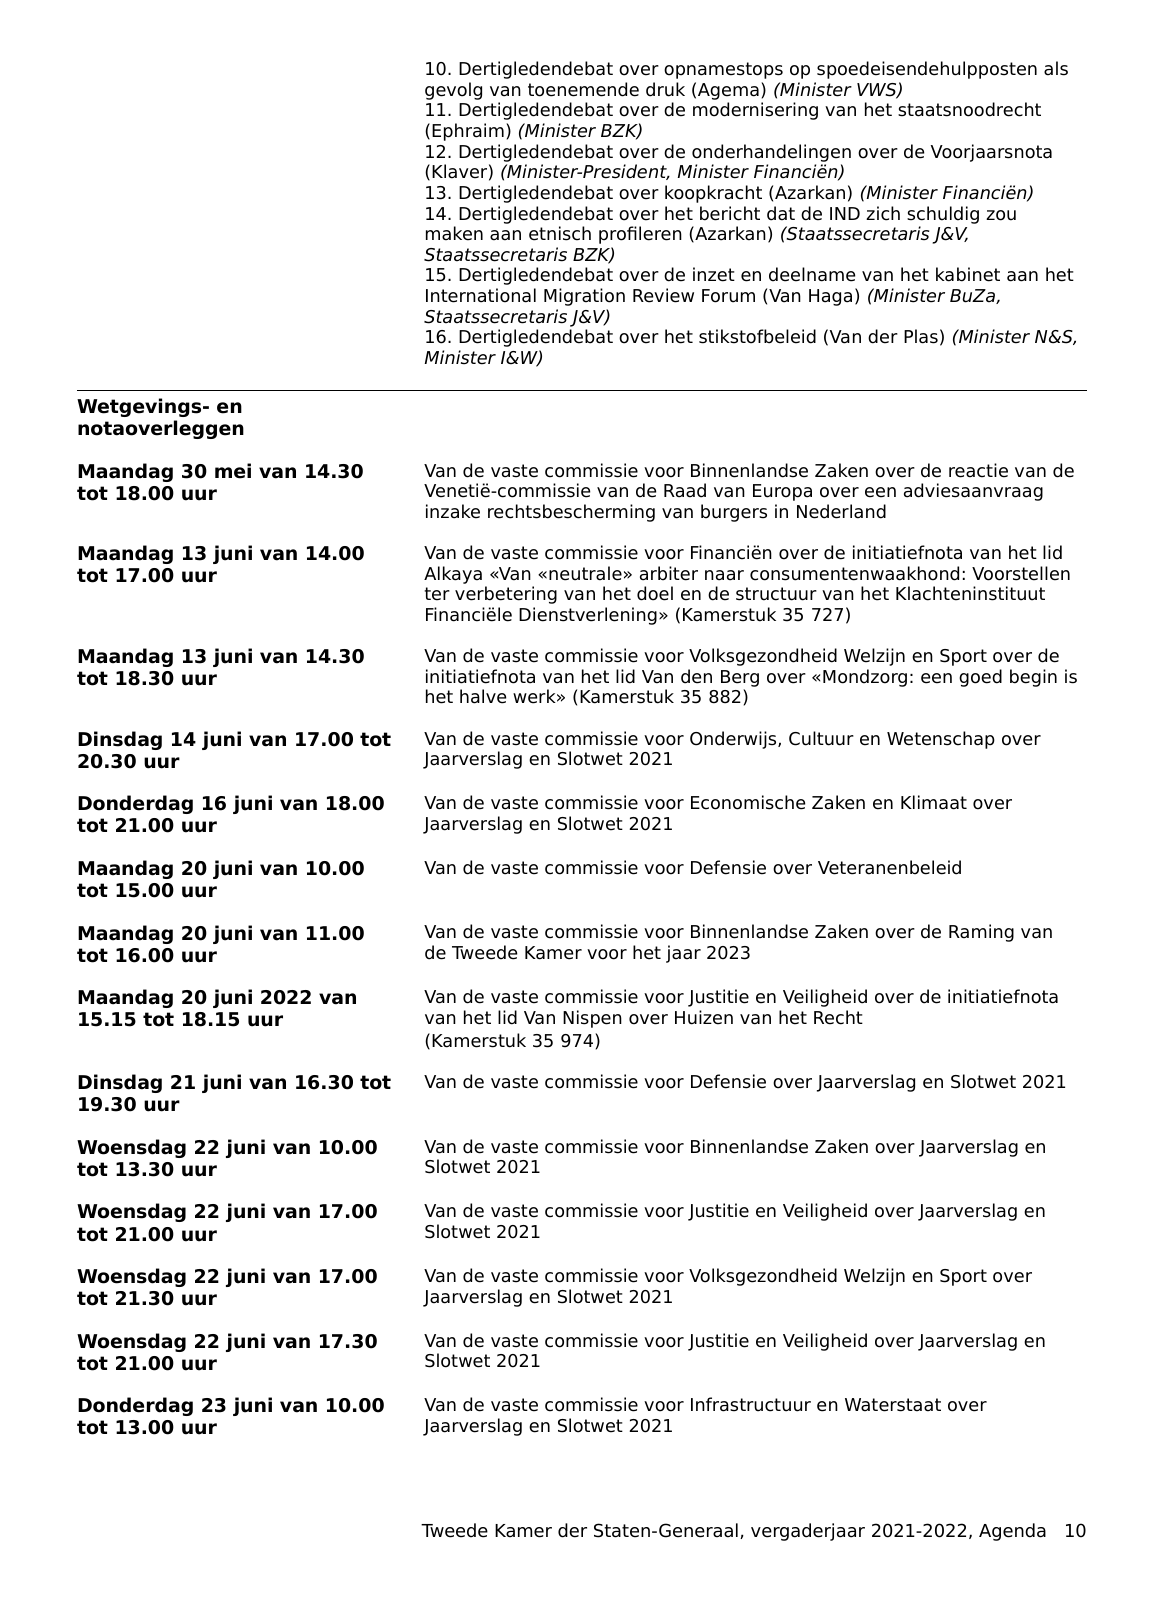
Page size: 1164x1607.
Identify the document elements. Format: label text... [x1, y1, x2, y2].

table_cell Maandag 13 juni van 14.30 tot 18.30 uur [77, 646, 401, 708]
table_cell Van de vaste commissie voor Infrastructuur en Waterstaat over Jaarverslag en Slotwet 2021 [418, 1395, 1087, 1439]
table_cell [418, 1116, 1087, 1137]
table_cell (Kamerstuk 35 974) [418, 1031, 1087, 1052]
table_cell [77, 204, 401, 265]
table_cell [401, 1201, 418, 1245]
table_cell Woensdag 22 juni van 10.00 tot 13.30 uur [77, 1137, 401, 1181]
table_cell [401, 1116, 418, 1137]
table_cell [401, 1375, 418, 1395]
table_cell [418, 1310, 1087, 1331]
table_cell 11. Dertigledendebat over de modernisering van het staatsnoodrecht (Ephraim) (Minister BZK) [418, 100, 1087, 142]
table_cell [418, 902, 1087, 922]
table_cell [401, 1439, 418, 1460]
table_cell [77, 966, 401, 987]
table_cell [77, 100, 401, 142]
table_cell Van de vaste commissie voor Binnenlandse Zaken over Jaarverslag en Slotwet 2021 [418, 1137, 1087, 1181]
table_cell Van de vaste commissie voor Economische Zaken en Klimaat over Jaarverslag en Slotwet 2021 [418, 793, 1087, 837]
table_cell Van de vaste commissie voor Binnenlandse Zaken over de reactie van de Venetië-commissie van de Raad van Europa over een adviesaanvraag inzake rechtsbescherming van burgers in Nederland [418, 461, 1087, 522]
table_cell [418, 440, 1087, 461]
table_cell [401, 204, 418, 265]
table_cell [77, 440, 401, 461]
table_cell [77, 1116, 401, 1137]
table_cell [401, 543, 418, 626]
table_cell Van de vaste commissie voor Onderwijs, Cultuur en Wetenschap over Jaarverslag en Slotwet 2021 [418, 729, 1087, 773]
table_cell Maandag 13 juni van 14.00 tot 17.00 uur [77, 543, 401, 626]
table_cell [77, 265, 401, 327]
table_cell [77, 1375, 401, 1395]
table_cell [401, 1310, 418, 1331]
table_cell [77, 327, 401, 368]
table_cell [401, 183, 418, 203]
table_cell [77, 142, 401, 183]
table_cell [401, 858, 418, 902]
table_cell [401, 59, 418, 100]
table_cell Van de vaste commissie voor Justitie en Veiligheid over de initiatiefnota van het lid Van Nispen over Huizen van het Recht [418, 987, 1087, 1031]
table_cell [401, 1331, 418, 1374]
table_cell [418, 1245, 1087, 1266]
table_cell [401, 440, 418, 461]
table_cell [401, 773, 418, 793]
table_cell [401, 1266, 418, 1310]
table_cell 12. Dertigledendebat over de onderhandelingen over de Voorjaarsnota (Klaver) (Minister-President, Minister Financiën) [418, 142, 1087, 183]
table_cell [77, 1031, 401, 1052]
table_cell Woensdag 22 juni van 17.00 tot 21.30 uur [77, 1266, 401, 1310]
table_cell [401, 1395, 418, 1439]
table_cell [77, 902, 401, 922]
table_cell Van de vaste commissie voor Defensie over Veteranenbeleid [418, 858, 1087, 902]
table_cell [401, 966, 418, 987]
table_cell [401, 1181, 418, 1201]
table_cell [418, 708, 1087, 729]
table_cell [418, 1439, 1087, 1460]
table_cell Van de vaste commissie voor Volksgezondheid Welzijn en Sport over de initiatiefnota van het lid Van den Berg over «Mondzorg: een goed begin is het halve werk» (Kamerstuk 35 882) [418, 646, 1087, 708]
table_cell [401, 142, 418, 183]
table_cell [418, 523, 1087, 543]
table_cell [401, 461, 418, 522]
table_cell [77, 59, 401, 100]
table_cell [401, 987, 418, 1031]
table_cell [401, 523, 418, 543]
table_cell [418, 1052, 1087, 1072]
table_cell 16. Dertigledendebat over het stikstofbeleid (Van der Plas) (Minister N&S, Minister I&W) [418, 327, 1087, 368]
table_cell Van de vaste commissie voor Justitie en Veiligheid over Jaarverslag en Slotwet 2021 [418, 1201, 1087, 1245]
table_cell [401, 1072, 418, 1116]
table_header Wetgevings- en notaoverleggen [77, 391, 401, 440]
table_cell [418, 773, 1087, 793]
table_cell Donderdag 23 juni van 10.00 tot 13.00 uur [77, 1395, 401, 1439]
table_cell [401, 1245, 418, 1266]
table_cell [77, 1310, 401, 1331]
table_header [418, 391, 1087, 440]
table_cell Donderdag 16 juni van 18.00 tot 21.00 uur [77, 793, 401, 837]
table_cell [418, 626, 1087, 646]
table_cell 14. Dertigledendebat over het bericht dat de IND zich schuldig zou maken aan etnisch profileren (Azarkan) (Staatssecretaris J&V, Staatssecretaris BZK) [418, 204, 1087, 265]
table_cell 10. Dertigledendebat over opnamestops op spoedeisendehulpposten als gevolg van toenemende druk (Agema) (Minister VWS) [418, 59, 1087, 100]
table_cell [401, 100, 418, 142]
table_cell Maandag 20 juni 2022 van 15.15 tot 18.15 uur [77, 987, 401, 1031]
table_cell Van de vaste commissie voor Justitie en Veiligheid over Jaarverslag en Slotwet 2021 [418, 1331, 1087, 1374]
table_cell [77, 708, 401, 729]
table_cell [77, 773, 401, 793]
table_cell [401, 1137, 418, 1181]
table_cell Van de vaste commissie voor Financiën over de initiatiefnota van het lid Alkaya «Van «neutrale» arbiter naar consumentenwaakhond: Voorstellen ter verbetering van het doel en de structuur van het Klachteninstituut Financiële Dienstverlening» (Kamerstuk 35 727) [418, 543, 1087, 626]
table_cell [401, 902, 418, 922]
table_header [401, 391, 418, 440]
table_cell [77, 183, 401, 203]
table_cell [401, 837, 418, 858]
table_cell 13. Dertigledendebat over koopkracht (Azarkan) (Minister Financiën) [418, 183, 1087, 203]
table_cell Maandag 20 juni van 11.00 tot 16.00 uur [77, 923, 401, 966]
table_cell Van de vaste commissie voor Binnenlandse Zaken over de Raming van de Tweede Kamer voor het jaar 2023 [418, 923, 1087, 966]
table_cell Dinsdag 14 juni van 17.00 tot 20.30 uur [77, 729, 401, 773]
table_cell [418, 1181, 1087, 1201]
table_cell Van de vaste commissie voor Volksgezondheid Welzijn en Sport over Jaarverslag en Slotwet 2021 [418, 1266, 1087, 1310]
table_cell [418, 966, 1087, 987]
table_cell [401, 923, 418, 966]
table_cell [401, 793, 418, 837]
table_cell 15. Dertigledendebat over de inzet en deelname van het kabinet aan het International Migration Review Forum (Van Haga) (Minister BuZa, Staatssecretaris J&V) [418, 265, 1087, 327]
table_cell [77, 1181, 401, 1201]
table_cell [418, 837, 1087, 858]
table_cell [418, 1375, 1087, 1395]
table_cell [401, 265, 418, 327]
table_cell Maandag 30 mei van 14.30 tot 18.00 uur [77, 461, 401, 522]
table_cell [77, 1439, 401, 1460]
table_cell Woensdag 22 juni van 17.30 tot 21.00 uur [77, 1331, 401, 1374]
table_cell [401, 729, 418, 773]
table_cell [401, 626, 418, 646]
table_cell Van de vaste commissie voor Defensie over Jaarverslag en Slotwet 2021 [418, 1072, 1087, 1116]
table_cell [77, 837, 401, 858]
table_cell Maandag 20 juni van 10.00 tot 15.00 uur [77, 858, 401, 902]
table_cell [77, 523, 401, 543]
table_cell [401, 708, 418, 729]
table_cell [77, 1245, 401, 1266]
table_cell Woensdag 22 juni van 17.00 tot 21.00 uur [77, 1201, 401, 1245]
table_cell [401, 646, 418, 708]
table_cell [77, 1052, 401, 1072]
table_cell Dinsdag 21 juni van 16.30 tot 19.30 uur [77, 1072, 401, 1116]
table_cell [77, 626, 401, 646]
table_cell [401, 1052, 418, 1072]
table_cell [401, 327, 418, 368]
table_cell [401, 1031, 418, 1052]
